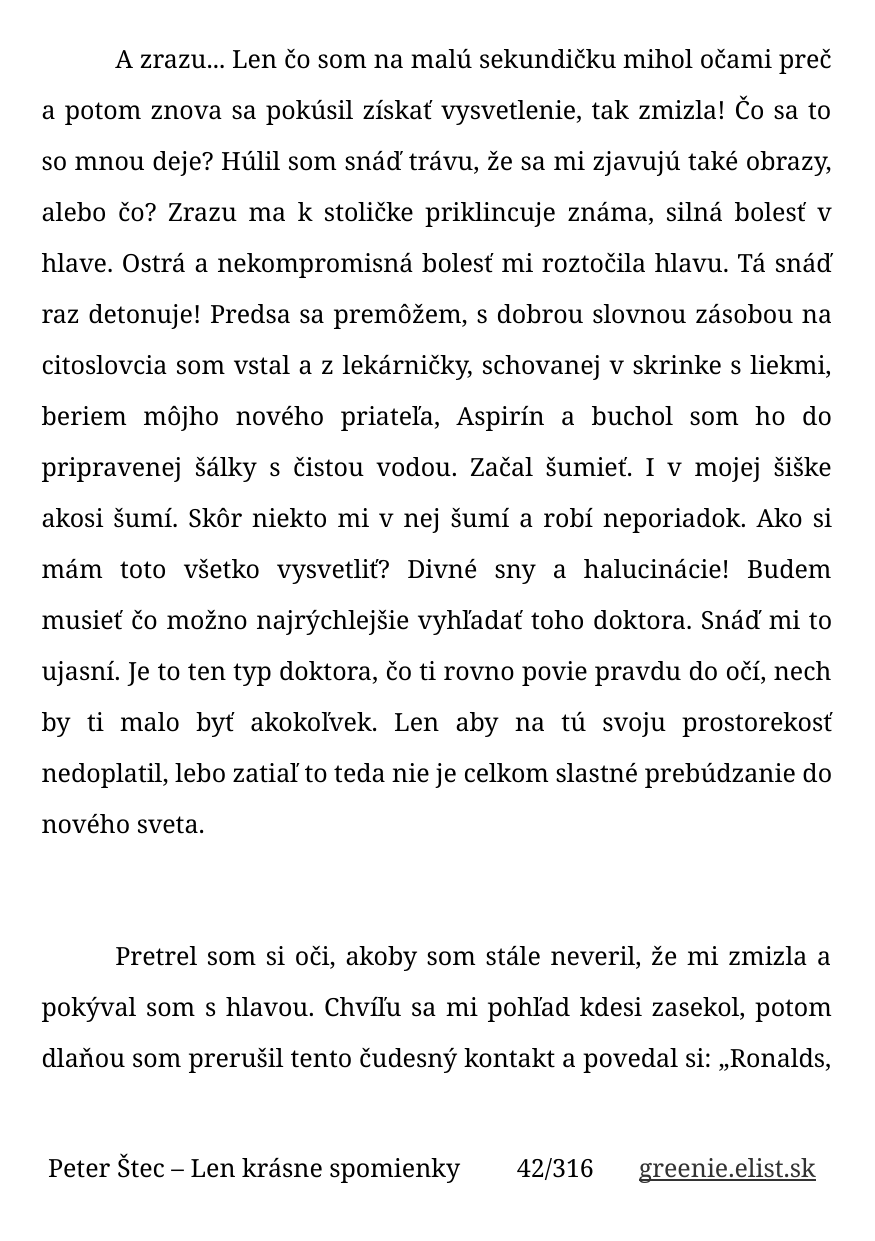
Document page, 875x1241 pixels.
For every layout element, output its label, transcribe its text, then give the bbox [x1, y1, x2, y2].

text A zrazu... Len čo som na malú sekundičku mihol očami preč a potom znova sa pokúsil získať vysvetlenie, tak zmizla! Čo sa to so mnou deje? Húlil som snáď trávu, že sa mi zjavujú také obrazy, alebo čo? Zrazu ma k stoličke priklincuje známa, silná bolesť v hlave. Ostrá a nekompromisná bolesť mi roztočila hlavu. Tá snáď raz detonuje! Predsa sa premôžem, s dobrou slovnou zásobou na citoslovcia som vstal a z lekárničky, schovanej v skrinke s liekmi, beriem môjho nového priateľa, Aspirín a buchol som ho do pripravenej šálky s čistou vodou. Začal šumieť. I v mojej šiške akosi šumí. Skôr niekto mi v nej šumí a robí neporiadok. Ako si mám toto všetko vysvetliť? Divné sny a halucinácie! Budem musieť čo možno najrýchlejšie vyhľadať toho doktora. Snáď mi to ujasní. Je to ten typ doktora, čo ti rovno povie pravdu do očí, nech by ti malo byť akokoľvek. Len aby na tú svoju prostorekosť nedoplatil, lebo zatiaľ to teda nie je celkom slastné prebúdzanie do nového sveta. [41, 41, 833, 841]
text Pretrel som si oči, akoby som stále neveril, že mi zmizla a pokýval som s hlavou. Chvíľu sa mi pohľad kdesi zasekol, potom dlaňou som prerušil tento čudesný kontakt a povedal si: „Ronalds, [41, 938, 833, 1074]
